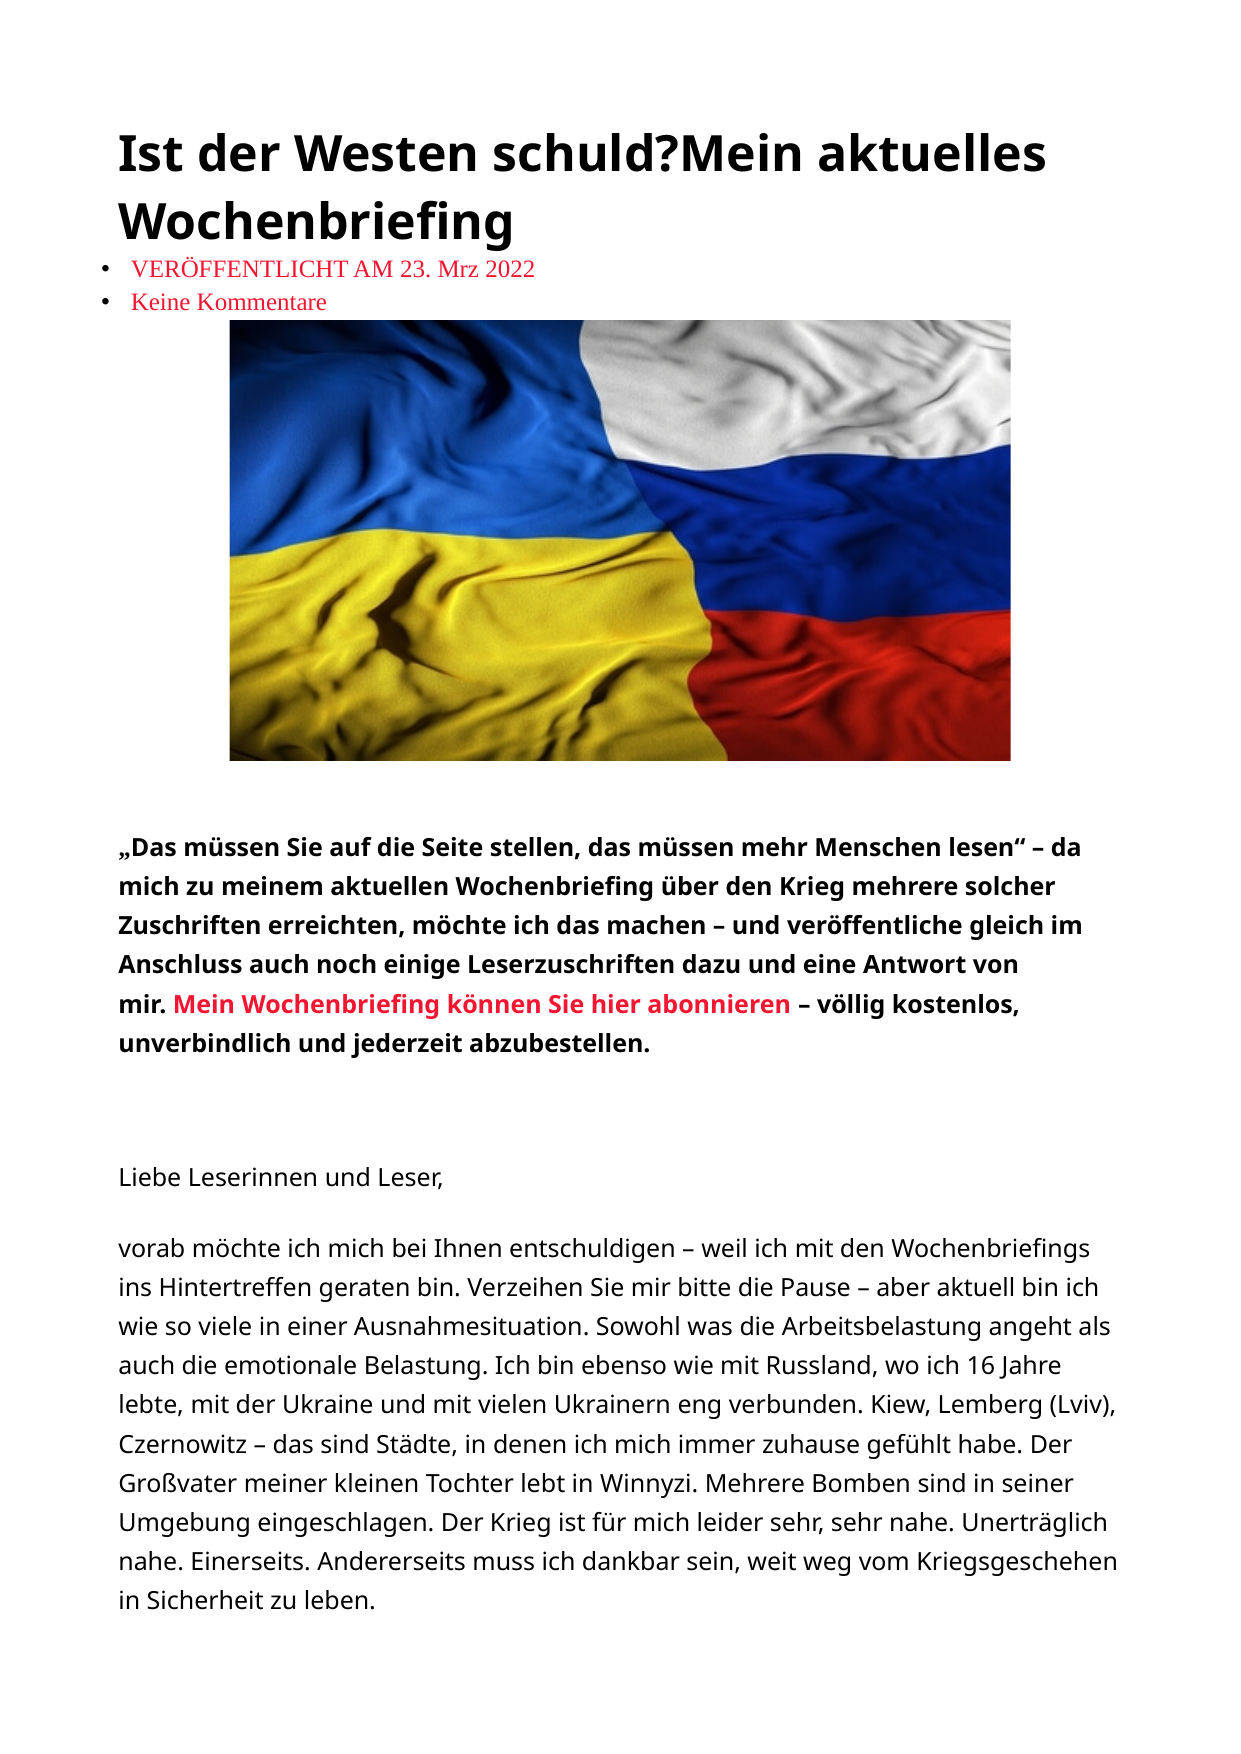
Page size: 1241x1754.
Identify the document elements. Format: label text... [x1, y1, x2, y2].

picture [229, 320, 1011, 761]
subtitle Ist der Westen schuld?Mein aktuelles Wochenbriefing [118, 118, 1122, 254]
text Liebe Leserinnen und Leser, [118, 1160, 1122, 1194]
text „Das müssen Sie auf die Seite stellen, das müssen mehr Menschen lesen“ – da mich zu meinem aktuellen Wochenbriefing über den Krieg mehrere solcher Zuschriften erreichten, möchte ich das machen – und veröffentliche gleich im Anschluss auch noch einige Leserzuschriften dazu und eine Antwort von mir. Mein Wochenbriefing können Sie hier abonnieren – völlig kostenlos, unverbindlich und jederzeit abzubestellen. [118, 829, 1122, 1059]
list VERÖFFENTLICHT AM 23. Mrz 2022 [131, 254, 1109, 283]
text vorab möchte ich mich bei Ihnen entschuldigen – weil ich mit den Wochenbriefings ins Hintertreffen geraten bin. Verzeihen Sie mir bitte die Pause – aber aktuell bin ich wie so viele in einer Ausnahmesituation. Sowohl was die Arbeitsbelastung angeht als auch die emotionale Belastung. Ich bin ebenso wie mit Russland, wo ich 16 Jahre lebte, mit der Ukraine und mit vielen Ukrainern eng verbunden. Kiew, Lemberg (Lviv), Czernowitz – das sind Städte, in denen ich mich immer zuhause gefühlt habe. Der Großvater meiner kleinen Tochter lebt in Winnyzi. Mehrere Bomben sind in seiner Umgebung eingeschlagen. Der Krieg ist für mich leider sehr, sehr nahe. Unerträglich nahe. Einerseits. Andererseits muss ich dankbar sein, weit weg vom Kriegsgeschehen in Sicherheit zu leben. [118, 1231, 1122, 1617]
list Keine Kommentare [131, 287, 1109, 316]
